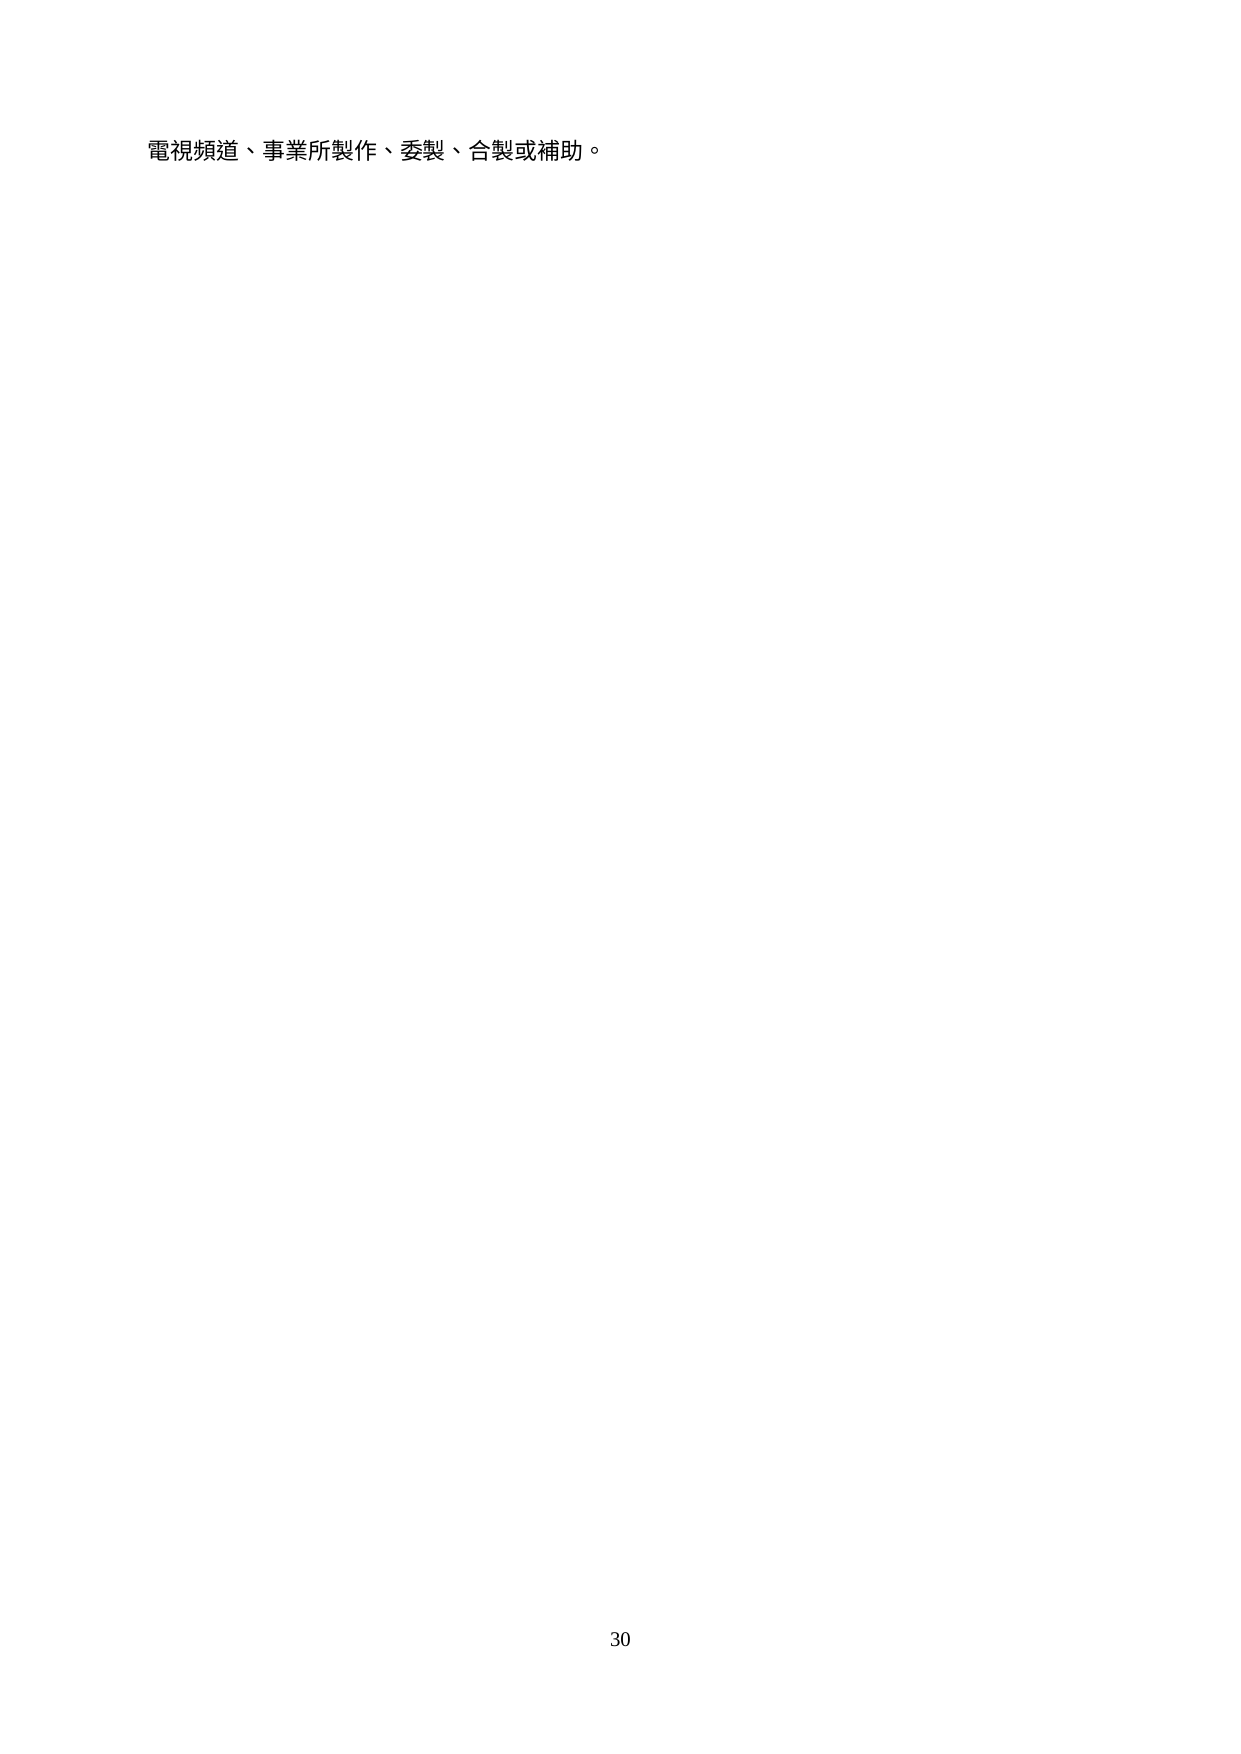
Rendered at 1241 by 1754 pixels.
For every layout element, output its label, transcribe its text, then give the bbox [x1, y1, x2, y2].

text 電視頻道、事業所製作、委製、合製或補助。 [118, 126, 1122, 167]
